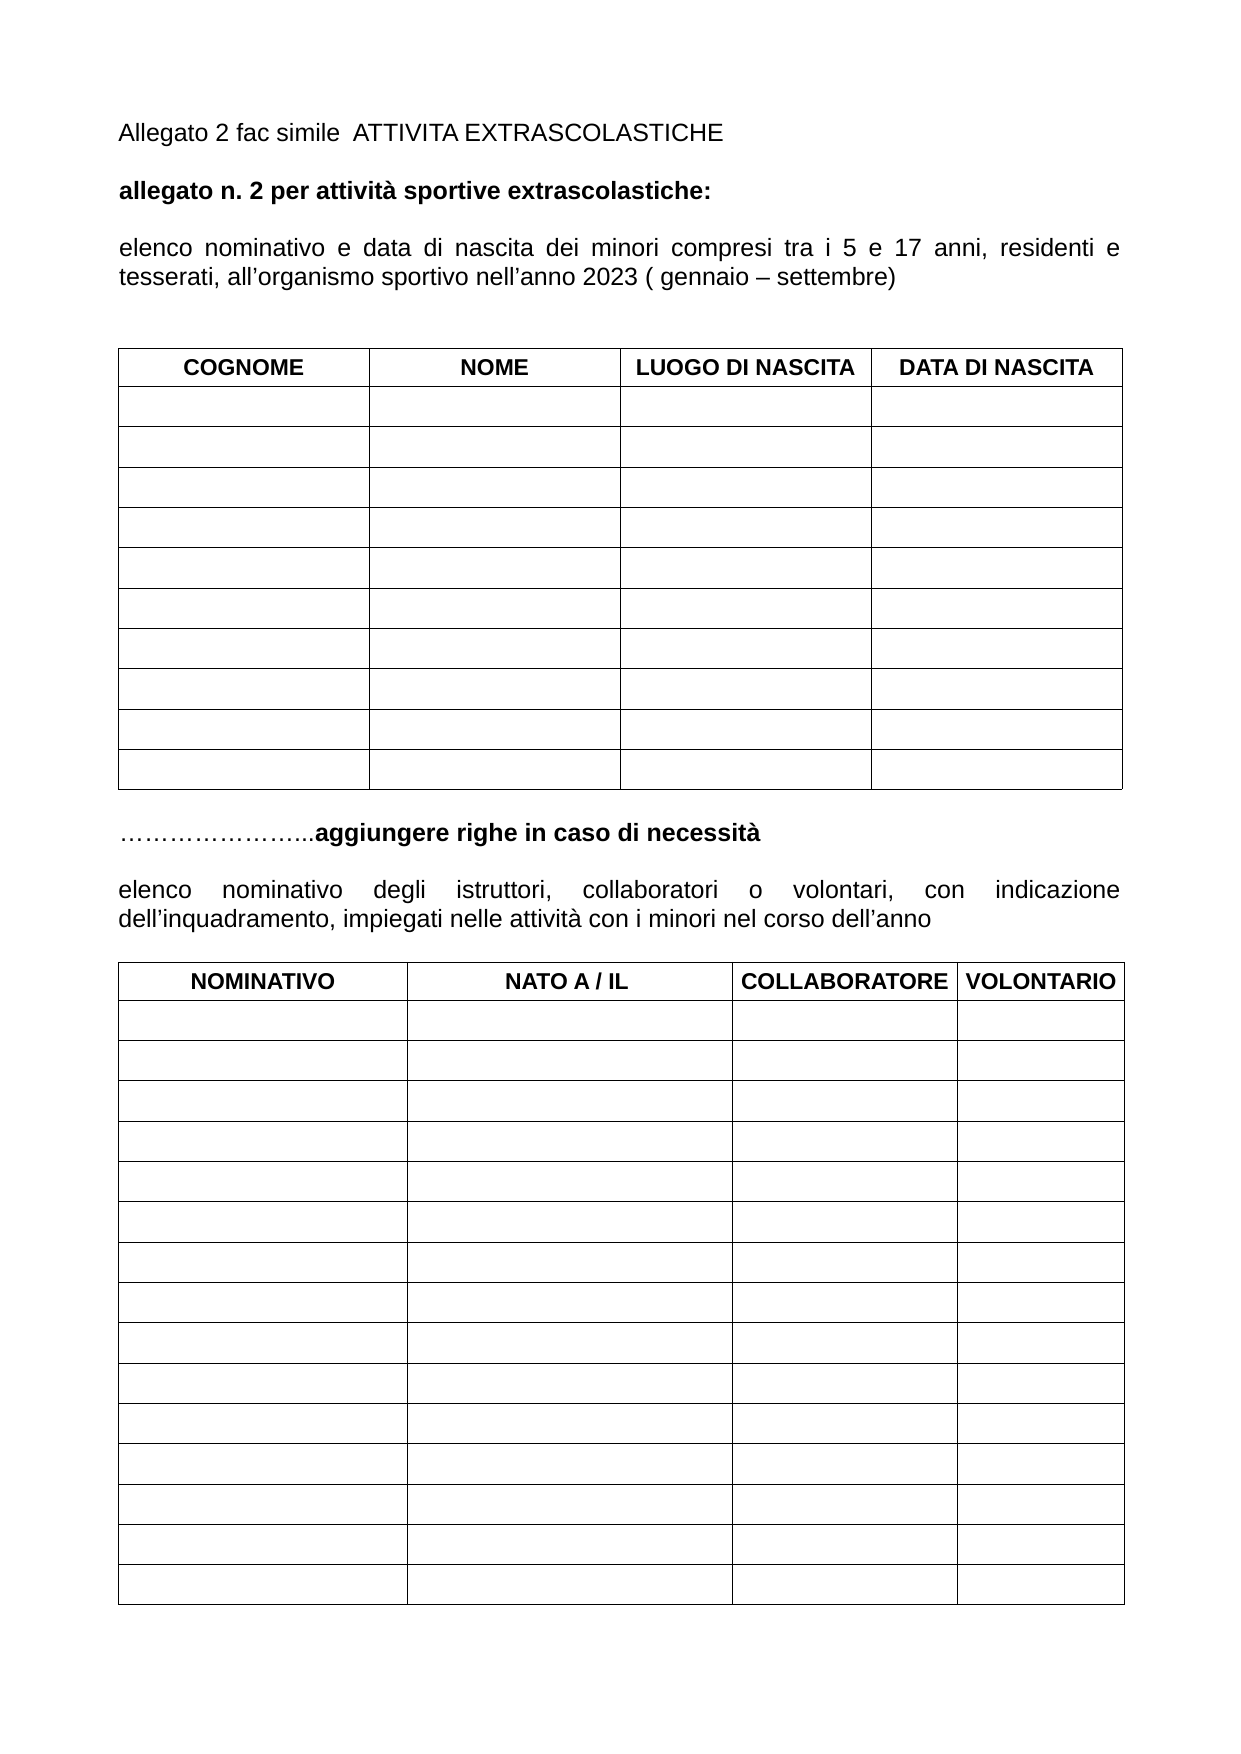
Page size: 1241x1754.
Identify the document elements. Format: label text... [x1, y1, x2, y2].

table_cell [621, 710, 871, 749]
table_cell [119, 1565, 407, 1604]
table_cell [370, 387, 620, 426]
table_cell [733, 1485, 957, 1524]
table_cell [119, 1122, 407, 1161]
table_cell [958, 1565, 1124, 1604]
table_cell [119, 1243, 407, 1282]
table_cell [408, 1283, 732, 1322]
table_header DATA DI NASCITA [872, 349, 1122, 386]
table_cell [408, 1404, 732, 1443]
table_cell [119, 468, 369, 507]
table_cell [119, 629, 369, 668]
table_cell [119, 1162, 407, 1201]
table_cell [958, 1162, 1124, 1201]
table_header LUOGO DI NASCITA [621, 349, 871, 386]
table_cell [621, 669, 871, 708]
table_cell [958, 1122, 1124, 1161]
table_cell [119, 1444, 407, 1483]
table_cell [370, 629, 620, 668]
table_cell [621, 387, 871, 426]
table_cell [408, 1364, 732, 1403]
table_cell [733, 1283, 957, 1322]
table_cell [872, 750, 1122, 789]
table_cell [733, 1565, 957, 1604]
table_cell [408, 1122, 732, 1161]
table_cell [621, 468, 871, 507]
table_cell [119, 589, 369, 628]
table_cell [621, 427, 871, 467]
table_cell [958, 1283, 1124, 1322]
table_cell [119, 710, 369, 749]
table_cell [872, 548, 1122, 588]
table_cell [872, 669, 1122, 708]
table_cell [408, 1525, 732, 1564]
table_cell [408, 1565, 732, 1604]
table_cell [733, 1323, 957, 1362]
table_cell [733, 1081, 957, 1121]
table_cell [958, 1081, 1124, 1121]
table_cell [119, 1202, 407, 1242]
table_cell [408, 1444, 732, 1483]
table_cell [872, 508, 1122, 547]
table_cell [370, 669, 620, 708]
table_header NOME [370, 349, 620, 386]
table_cell [872, 589, 1122, 628]
table_cell [733, 1404, 957, 1443]
table_cell [408, 1243, 732, 1282]
table_cell [119, 1041, 407, 1080]
table_cell [370, 548, 620, 588]
table_cell [621, 589, 871, 628]
table_cell [119, 669, 369, 708]
table_cell [872, 387, 1122, 426]
table_cell [408, 1485, 732, 1524]
table_cell [733, 1444, 957, 1483]
table_cell [408, 1001, 732, 1040]
table_cell [733, 1525, 957, 1564]
table_cell [958, 1243, 1124, 1282]
table_cell [408, 1202, 732, 1242]
table_cell [733, 1364, 957, 1403]
table_cell [733, 1122, 957, 1161]
table_cell [119, 508, 369, 547]
table_header NATO A / IL [408, 963, 732, 1000]
table_cell [370, 750, 620, 789]
table_cell [119, 1364, 407, 1403]
table_cell [408, 1041, 732, 1080]
text Allegato 2 fac simile ATTIVITA EXTRASCOLASTICHE [118, 118, 1122, 147]
table_cell [119, 1081, 407, 1121]
table_cell [119, 548, 369, 588]
table_cell [872, 710, 1122, 749]
text elenco nominativo degli istruttori, collaboratori o volontari, con indicazione dell’inquadramento, impiegati nelle attività con i minori nel corso dell’anno [118, 876, 1122, 933]
table_cell [370, 589, 620, 628]
table_cell [872, 427, 1122, 467]
table_cell [958, 1404, 1124, 1443]
text …………………...aggiungere righe in caso di necessità [119, 818, 1122, 847]
table_cell [621, 750, 871, 789]
table_cell [958, 1202, 1124, 1242]
table_cell [872, 629, 1122, 668]
table_header NOMINATIVO [119, 963, 407, 1000]
table_cell [621, 629, 871, 668]
table_cell [119, 1283, 407, 1322]
text allegato n. 2 per attività sportive extrascolastiche: [119, 176, 1122, 204]
table_cell [733, 1243, 957, 1282]
table_cell [408, 1081, 732, 1121]
table_cell [958, 1001, 1124, 1040]
table_cell [958, 1323, 1124, 1362]
table_cell [119, 427, 369, 467]
table_cell [621, 548, 871, 588]
table_cell [958, 1525, 1124, 1564]
table_cell [408, 1323, 732, 1362]
table_cell [119, 1001, 407, 1040]
table_cell [621, 508, 871, 547]
table_cell [119, 387, 369, 426]
table_cell [119, 1404, 407, 1443]
table_cell [958, 1364, 1124, 1403]
table_cell [733, 1162, 957, 1201]
table_cell [733, 1041, 957, 1080]
text elenco nominativo e data di nascita dei minori compresi tra i 5 e 17 anni, residenti e tesserati, all’organismo sportivo nell’anno 2023 ( gennaio – settembre) [119, 233, 1122, 291]
table_cell [119, 1485, 407, 1524]
table_cell [958, 1485, 1124, 1524]
table_header COLLABORATORE [733, 963, 957, 1000]
table_header VOLONTARIO [958, 963, 1124, 1000]
table_cell [119, 750, 369, 789]
table_cell [370, 710, 620, 749]
table_cell [408, 1162, 732, 1201]
table_cell [958, 1041, 1124, 1080]
table_cell [119, 1323, 407, 1362]
table_cell [872, 468, 1122, 507]
table_cell [370, 508, 620, 547]
table_cell [733, 1001, 957, 1040]
table_cell [958, 1444, 1124, 1483]
table_cell [370, 427, 620, 467]
table_cell [733, 1202, 957, 1242]
table_header COGNOME [119, 349, 369, 386]
table_cell [119, 1525, 407, 1564]
table_cell [370, 468, 620, 507]
